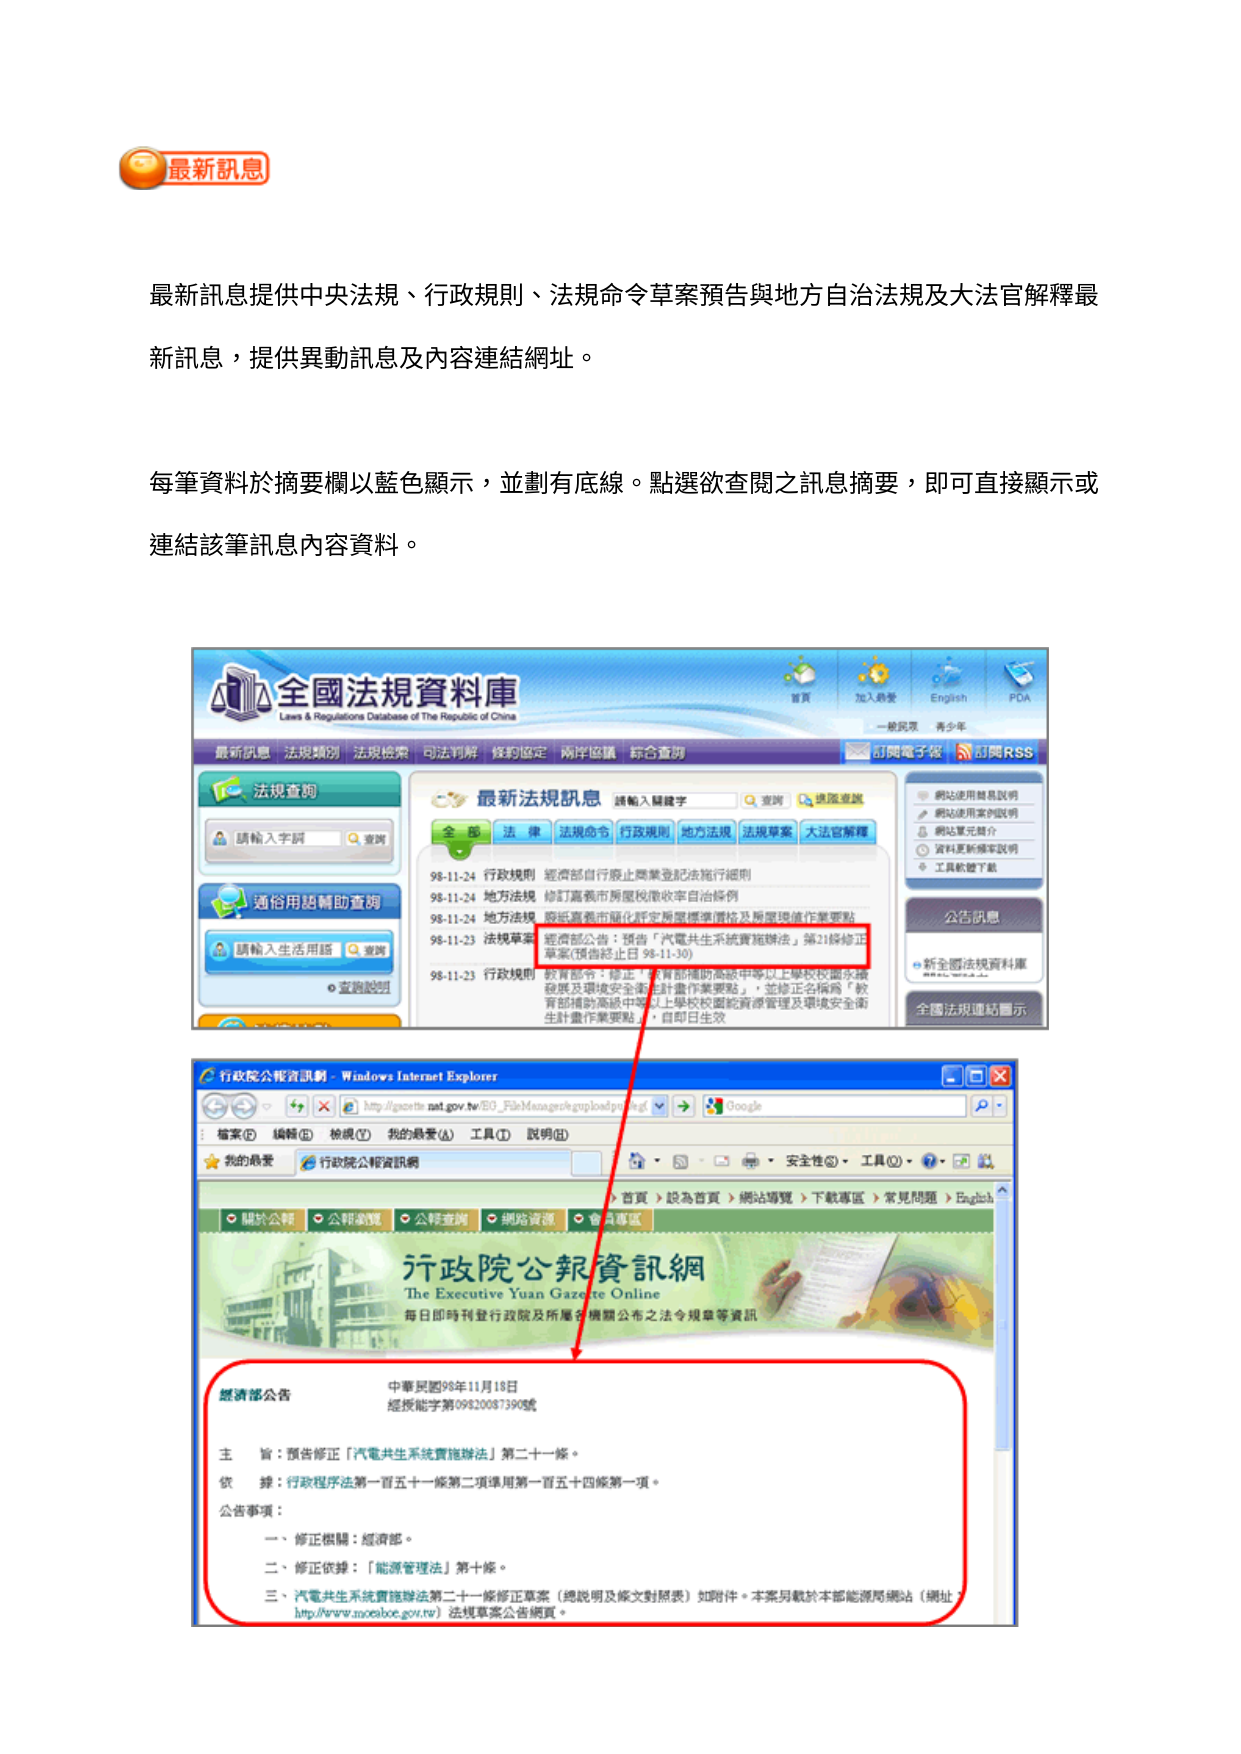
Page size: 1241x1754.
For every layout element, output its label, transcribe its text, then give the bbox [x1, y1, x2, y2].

table_header [118, 190, 147, 576]
table_header 最新訊息提供中央法規、行政規則、法規命令草案預告與地方自治法規及大法官解釋最新訊息，提供異動訊息及內容連結網址。 每筆資料於摘要欄以藍色顯示，並劃有底線。點選欲查閱之訊息摘要，即可直接顯示或連結該筆訊息內容資料。 [148, 190, 1122, 576]
